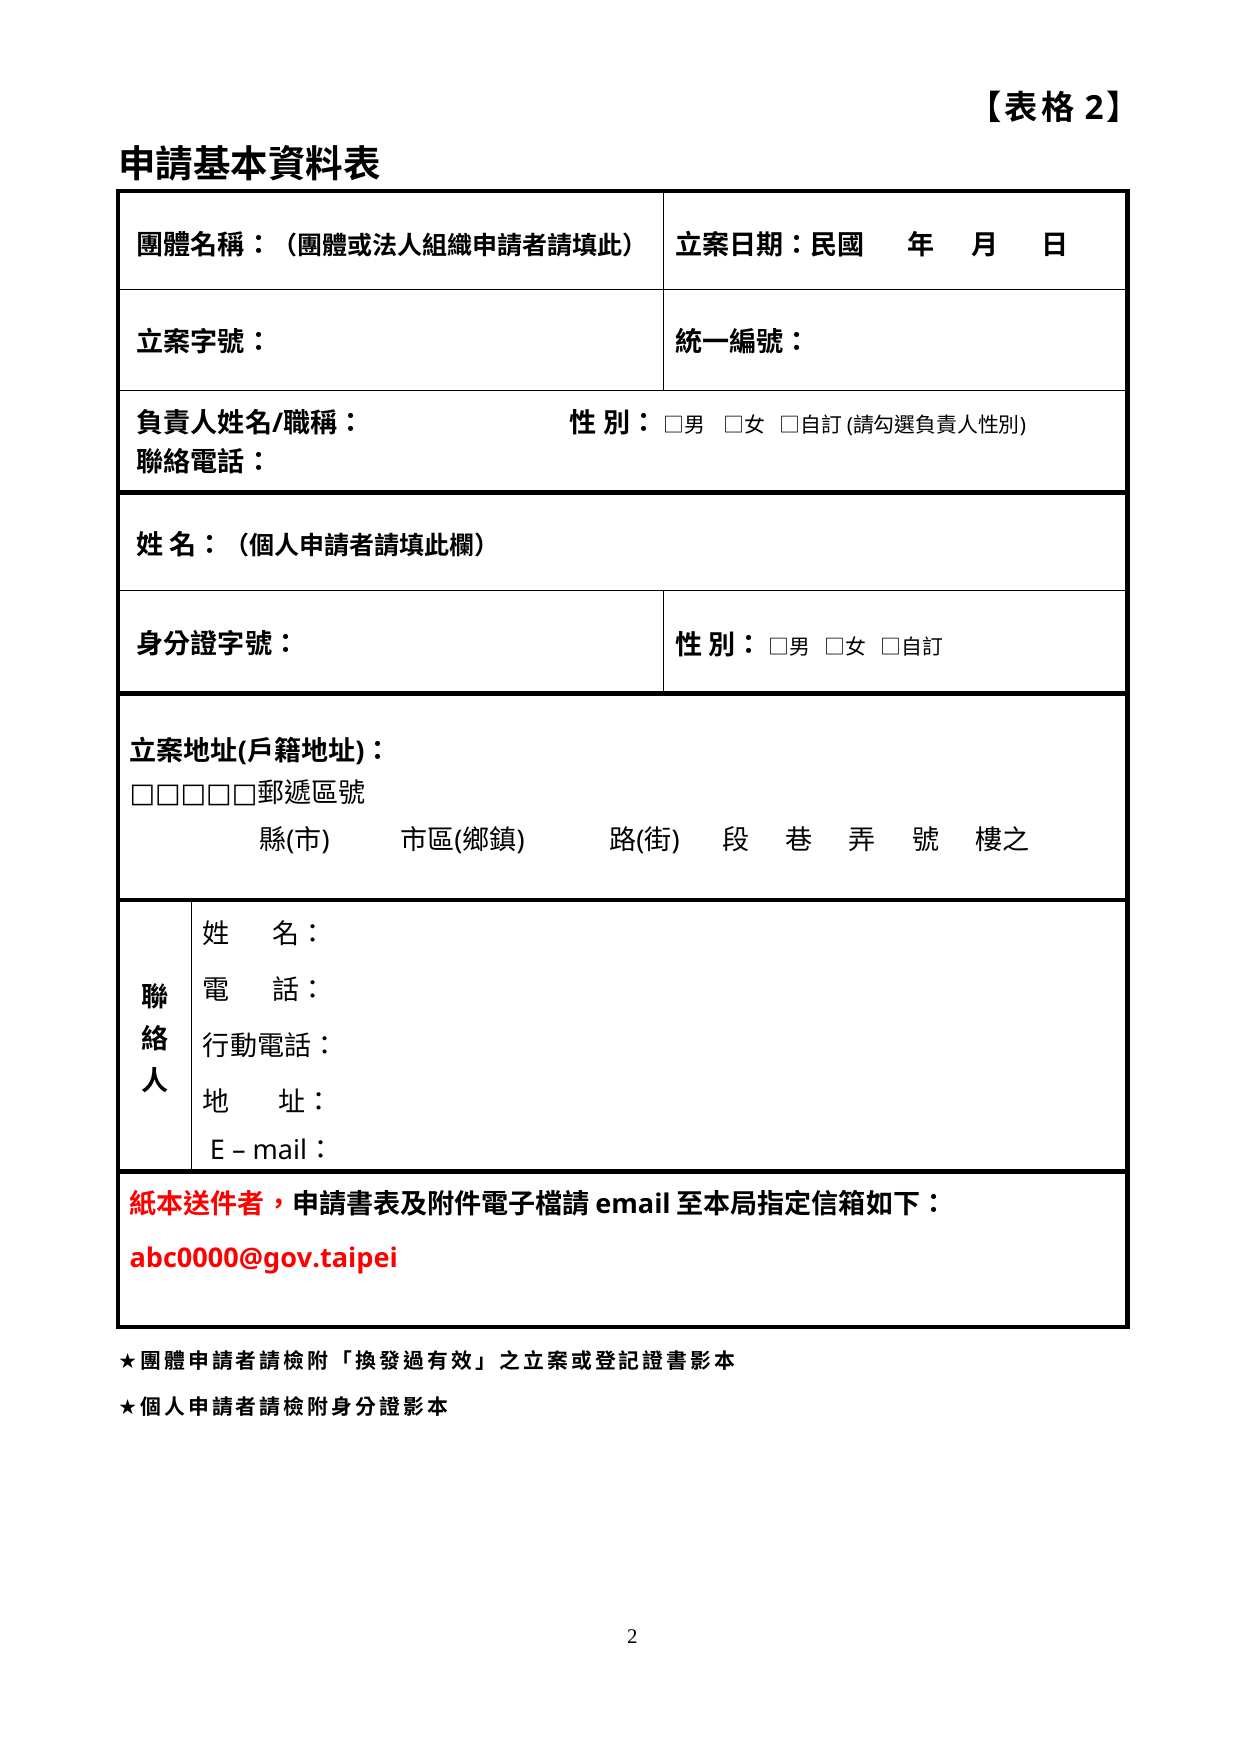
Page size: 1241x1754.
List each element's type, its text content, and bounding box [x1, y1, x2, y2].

text 申請基本資料表 [118, 134, 1146, 189]
table_cell 聯 絡 人 [120, 902, 191, 1169]
table_header 團體名稱：（團體或法人組織申請者請填此） [120, 193, 663, 289]
table_cell 立案地址(戶籍地址)： □□□□□郵遞區號 縣(市) 市區(鄉鎮) 路(街) 段 巷 弄 號 樓之 [120, 696, 1125, 897]
table_cell 性 別： □男 □女 □自訂 [664, 591, 1125, 691]
table_cell 統一編號： [664, 290, 1125, 389]
text 【表格2】 [118, 79, 1140, 130]
table_cell 負責人姓名/職稱： 性 別： □男 □女 □自訂 (請勾選負責人性別) 聯絡電話： [120, 391, 1125, 490]
table_cell 立案字號： [120, 290, 663, 389]
table_cell 姓 名：（個人申請者請填此欄） [120, 495, 1125, 590]
table_cell 姓 名： 電 話： 行動電話： 地 址： E – mail： [192, 902, 1125, 1169]
table_header 立案日期：民國 年 月 日 [664, 193, 1125, 289]
table_cell 身分證字號： [120, 591, 663, 691]
text ★個人申請者請檢附身分證影本 [118, 1375, 1146, 1421]
text ★團體申請者請檢附「換發過有效」之立案或登記證書影本 [118, 1329, 1146, 1375]
table_cell 紙本送件者，申請書表及附件電子檔請email至本局指定信箱如下： abc0000@gov.taipei [120, 1174, 1125, 1324]
